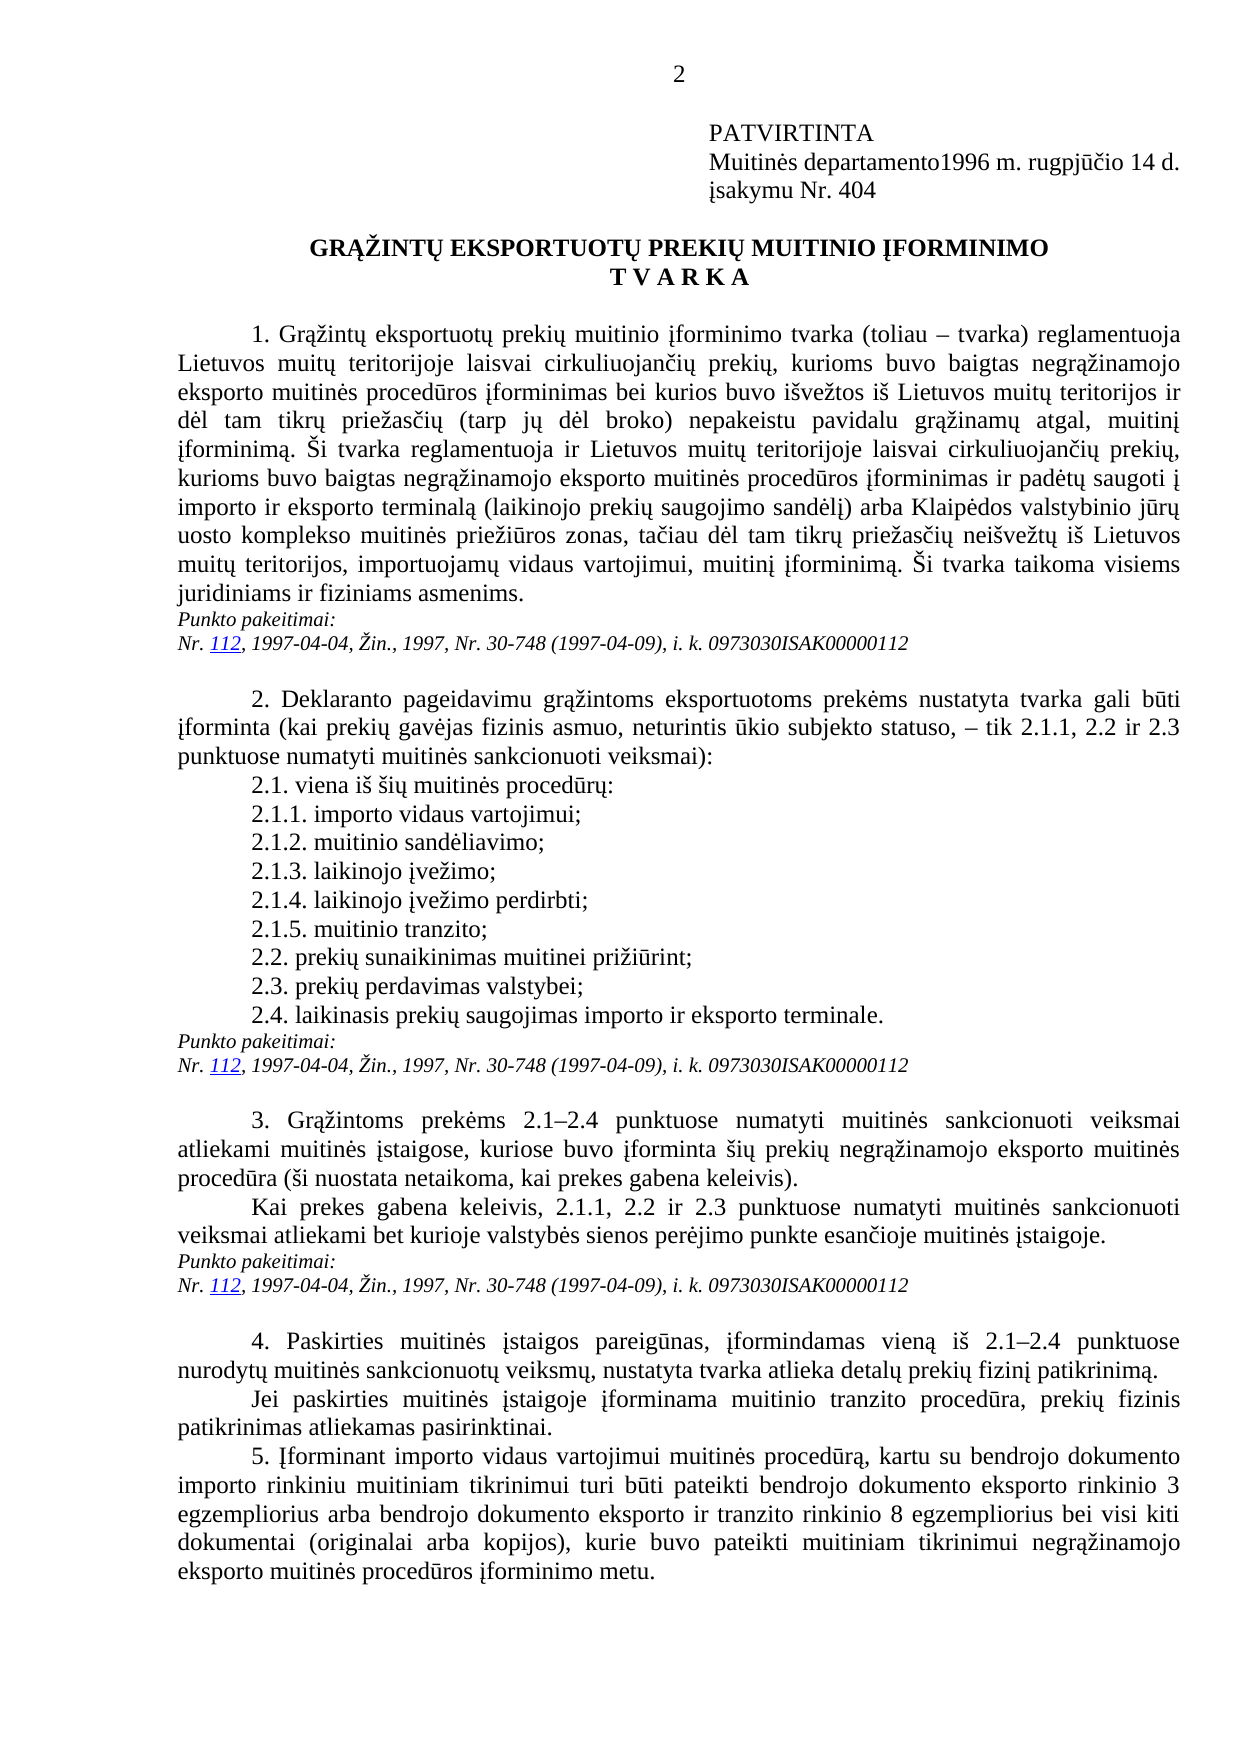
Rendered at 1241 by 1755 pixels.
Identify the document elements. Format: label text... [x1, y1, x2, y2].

text 2.1.1. importo vidaus vartojimui; [177, 799, 1181, 827]
text Kai prekes gabena keleivis, 2.1.1, 2.2 ir 2.3 punktuose numatyti muitinės sankcionuoti veiksmai atliekami bet kurioje valstybės sienos perėjimo punkte esančioje muitinės įstaigoje. [177, 1192, 1181, 1249]
text 2.1. viena iš šių muitinės procedūrų: [177, 770, 1181, 799]
text 2.1.2. muitinio sandėliavimo; [177, 827, 1181, 856]
text PATVIRTINTA [709, 118, 1181, 147]
text 4. Paskirties muitinės įstaigos pareigūnas, įformindamas vieną iš 2.1–2.4 punktuose nurodytų muitinės sankcionuotų veiksmų, nustatyta tvarka atlieka detalų prekių fizinį patikrinimą. [177, 1326, 1181, 1384]
text 2.2. prekių sunaikinimas muitinei prižiūrint; [177, 942, 1181, 971]
text GRĄŽINTŲ EKSPORTUOTŲ PREKIŲ MUITINIO ĮFORMINIMO [177, 233, 1181, 262]
text Jei paskirties muitinės įstaigoje įforminama muitinio tranzito procedūra, prekių fizinis patikrinimas atliekamas pasirinktinai. [177, 1384, 1181, 1441]
text 2.4. laikinasis prekių saugojimas importo ir eksporto terminale. [177, 1000, 1181, 1029]
text 2.3. prekių perdavimas valstybei; [177, 971, 1181, 1000]
text Punkto pakeitimai: [177, 607, 1181, 631]
text 2.1.5. muitinio tranzito; [177, 914, 1181, 942]
text 2. Deklaranto pageidavimu grąžintoms eksportuotoms prekėms nustatyta tvarka gali būti įforminta (kai prekių gavėjas fizinis asmuo, neturintis ūkio subjekto statuso, – tik 2.1.1, 2.2 ir 2.3 punktuose numatyti muitinės sankcionuoti veiksmai): [177, 684, 1181, 770]
text Muitinės departamento1996 m. rugpjūčio 14 d. [177, 147, 1181, 176]
text Nr. 112, 1997-04-04, Žin., 1997, Nr. 30-748 (1997-04-09), i. k. 0973030ISAK00000112 [177, 631, 1181, 655]
text 5. Įforminant importo vidaus vartojimui muitinės procedūrą, kartu su bendrojo dokumento importo rinkiniu muitiniam tikrinimui turi būti pateikti bendrojo dokumento eksporto rinkinio 3 egzempliorius arba bendrojo dokumento eksporto ir tranzito rinkinio 8 egzempliorius bei visi kiti dokumentai (originalai arba kopijos), kurie buvo pateikti muitiniam tikrinimui negrąžinamojo eksporto muitinės procedūros įforminimo metu. [177, 1441, 1181, 1585]
text 2.1.3. laikinojo įvežimo; [177, 856, 1181, 885]
text 1. Grąžintų eksportuotų prekių muitinio įforminimo tvarka (toliau – tvarka) reglamentuoja Lietuvos muitų teritorijoje laisvai cirkuliuojančių prekių, kurioms buvo baigtas negrąžinamojo eksporto muitinės procedūros įforminimas bei kurios buvo išvežtos iš Lietuvos muitų teritorijos ir dėl tam tikrų priežasčių (tarp jų dėl broko) nepakeistu pavidalu grąžinamų atgal, muitinį įforminimą. Ši tvarka reglamentuoja ir Lietuvos muitų teritorijoje laisvai cirkuliuojančių prekių, kurioms buvo baigtas negrąžinamojo eksporto muitinės procedūros įforminimas ir padėtų saugoti į importo ir eksporto terminalą (laikinojo prekių saugojimo sandėlį) arba Klaipėdos valstybinio jūrų uosto komplekso muitinės priežiūros zonas, tačiau dėl tam tikrų priežasčių neišvežtų iš Lietuvos muitų teritorijos, importuojamų vidaus vartojimui, muitinį įforminimą. Ši tvarka taikoma visiems juridiniams ir fiziniams asmenims. [177, 319, 1181, 607]
text Punkto pakeitimai: [177, 1029, 1181, 1053]
text Nr. 112, 1997-04-04, Žin., 1997, Nr. 30-748 (1997-04-09), i. k. 0973030ISAK00000112 [177, 1273, 1181, 1297]
text Punkto pakeitimai: [177, 1249, 1181, 1273]
text T V A R K A [177, 262, 1181, 291]
text 3. Grąžintoms prekėms 2.1–2.4 punktuose numatyti muitinės sankcionuoti veiksmai atliekami muitinės įstaigose, kuriose buvo įforminta šių prekių negrąžinamojo eksporto muitinės procedūra (ši nuostata netaikoma, kai prekes gabena keleivis). [177, 1106, 1181, 1192]
text Nr. 112, 1997-04-04, Žin., 1997, Nr. 30-748 (1997-04-09), i. k. 0973030ISAK00000112 [177, 1053, 1181, 1077]
text įsakymu Nr. 404 [177, 176, 1181, 204]
text 2.1.4. laikinojo įvežimo perdirbti; [177, 885, 1181, 914]
